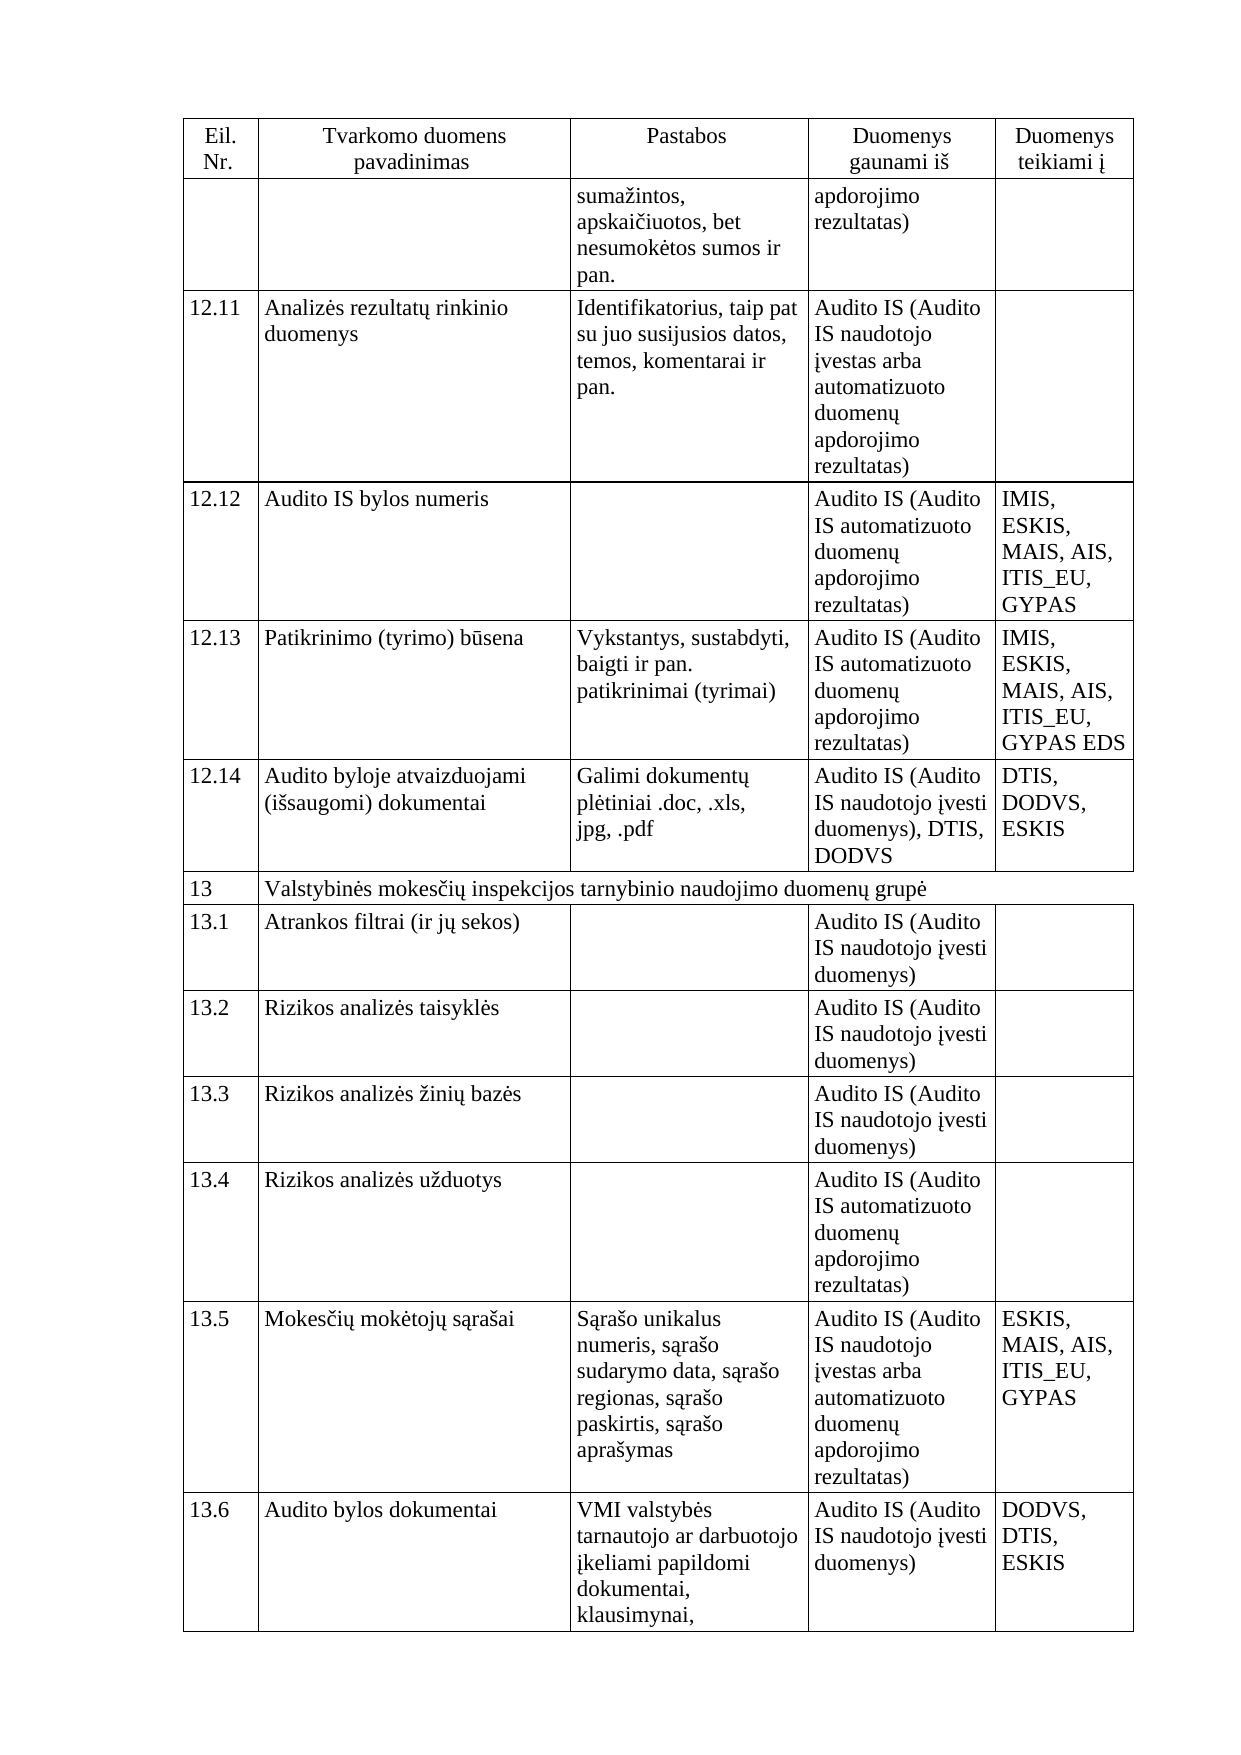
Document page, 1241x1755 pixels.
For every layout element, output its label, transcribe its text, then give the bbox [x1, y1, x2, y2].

table_cell [996, 179, 1133, 290]
table_cell ESKIS, MAIS, AIS, ITIS_EU, GYPAS [996, 1302, 1133, 1492]
table_cell Audito IS (Audito IS naudotojo įvesti duomenys) [809, 991, 995, 1076]
table_cell [996, 291, 1133, 481]
table_cell Audito byloje atvaizduojami (išsaugomi) dokumentai [259, 760, 570, 871]
table_cell Analizės rezultatų rinkinio duomenys [259, 291, 570, 481]
table_cell Audito IS (Audito IS naudotojo įvestas arba automatizuoto duomenų apdorojimo rezultatas) [809, 1302, 995, 1492]
table_cell 12.13 [184, 621, 258, 759]
table_cell Audito bylos dokumentai [259, 1493, 570, 1631]
table_cell [571, 991, 808, 1076]
table_cell Rizikos analizės žinių bazės [259, 1077, 570, 1162]
table_cell Audito IS (Audito IS naudotojo įvesti duomenys), DTIS, DODVS [809, 760, 995, 871]
table_cell 12.14 [184, 760, 258, 871]
table_cell Audito IS (Audito IS automatizuoto duomenų apdorojimo rezultatas) [809, 621, 995, 759]
table_cell apdorojimo rezultatas) [809, 179, 995, 290]
table_header Duomenys gaunami iš [809, 119, 995, 178]
table_cell [571, 1077, 808, 1162]
table_cell Audito IS (Audito IS automatizuoto duomenų apdorojimo rezultatas) [809, 483, 995, 620]
table_cell IMIS, ESKIS, MAIS, AIS, ITIS_EU, GYPAS EDS [996, 621, 1133, 759]
table_cell [571, 1163, 808, 1301]
table_cell 13.6 [184, 1493, 258, 1631]
table_cell Atrankos filtrai (ir jų sekos) [259, 905, 570, 990]
table_cell IMIS, ESKIS, MAIS, AIS, ITIS_EU, GYPAS [996, 483, 1133, 620]
table_header Tvarkomo duomens pavadinimas [259, 119, 570, 178]
table_cell [996, 991, 1133, 1076]
table_cell Audito IS (Audito IS automatizuoto duomenų apdorojimo rezultatas) [809, 1163, 995, 1301]
table_cell 12.11 [184, 291, 258, 481]
table_cell 12.12 [184, 483, 258, 620]
table_cell Audito IS bylos numeris [259, 483, 570, 620]
table_cell [996, 1163, 1133, 1301]
table_cell 13.1 [184, 905, 258, 990]
table_cell [571, 483, 808, 620]
table_cell Valstybinės mokesčių inspekcijos tarnybinio naudojimo duomenų grupė [259, 872, 1133, 904]
table_cell Vykstantys, sustabdyti, baigti ir pan. patikrinimai (tyrimai) [571, 621, 808, 759]
table_cell Audito IS (Audito IS naudotojo įvesti duomenys) [809, 1077, 995, 1162]
table_cell [571, 905, 808, 990]
table_cell 13.2 [184, 991, 258, 1076]
table_cell Audito IS (Audito IS naudotojo įvestas arba automatizuoto duomenų apdorojimo rezultatas) [809, 291, 995, 481]
table_cell Rizikos analizės taisyklės [259, 991, 570, 1076]
table_cell [184, 179, 258, 290]
table_cell [996, 1077, 1133, 1162]
table_cell 13.3 [184, 1077, 258, 1162]
table_cell [259, 179, 570, 290]
table_cell Audito IS (Audito IS naudotojo įvesti duomenys) [809, 905, 995, 990]
table_header Eil. Nr. [184, 119, 258, 178]
table_header Duomenys teikiami į [996, 119, 1133, 178]
table_cell Galimi dokumentų plėtiniai .doc, .xls, jpg, .pdf [571, 760, 808, 871]
table_header Pastabos [571, 119, 808, 178]
table_cell DTIS, DODVS, ESKIS [996, 760, 1133, 871]
table_cell Mokesčių mokėtojų sąrašai [259, 1302, 570, 1492]
table_cell VMI valstybės tarnautojo ar darbuotojo įkeliami papildomi dokumentai, klausimynai, [571, 1493, 808, 1631]
table_cell Audito IS (Audito IS naudotojo įvesti duomenys) [809, 1493, 995, 1631]
table_cell 13.4 [184, 1163, 258, 1301]
table_cell Patikrinimo (tyrimo) būsena [259, 621, 570, 759]
table_cell 13 [184, 872, 258, 904]
table_cell sumažintos, apskaičiuotos, bet nesumokėtos sumos ir pan. [571, 179, 808, 290]
table_cell Identifikatorius, taip pat su juo susijusios datos, temos, komentarai ir pan. [571, 291, 808, 481]
table_cell [996, 905, 1133, 990]
table_cell Sąrašo unikalus numeris, sąrašo sudarymo data, sąrašo regionas, sąrašo paskirtis, sąrašo aprašymas [571, 1302, 808, 1492]
table_cell DODVS, DTIS, ESKIS [996, 1493, 1133, 1631]
table_cell Rizikos analizės užduotys [259, 1163, 570, 1301]
table_cell 13.5 [184, 1302, 258, 1492]
